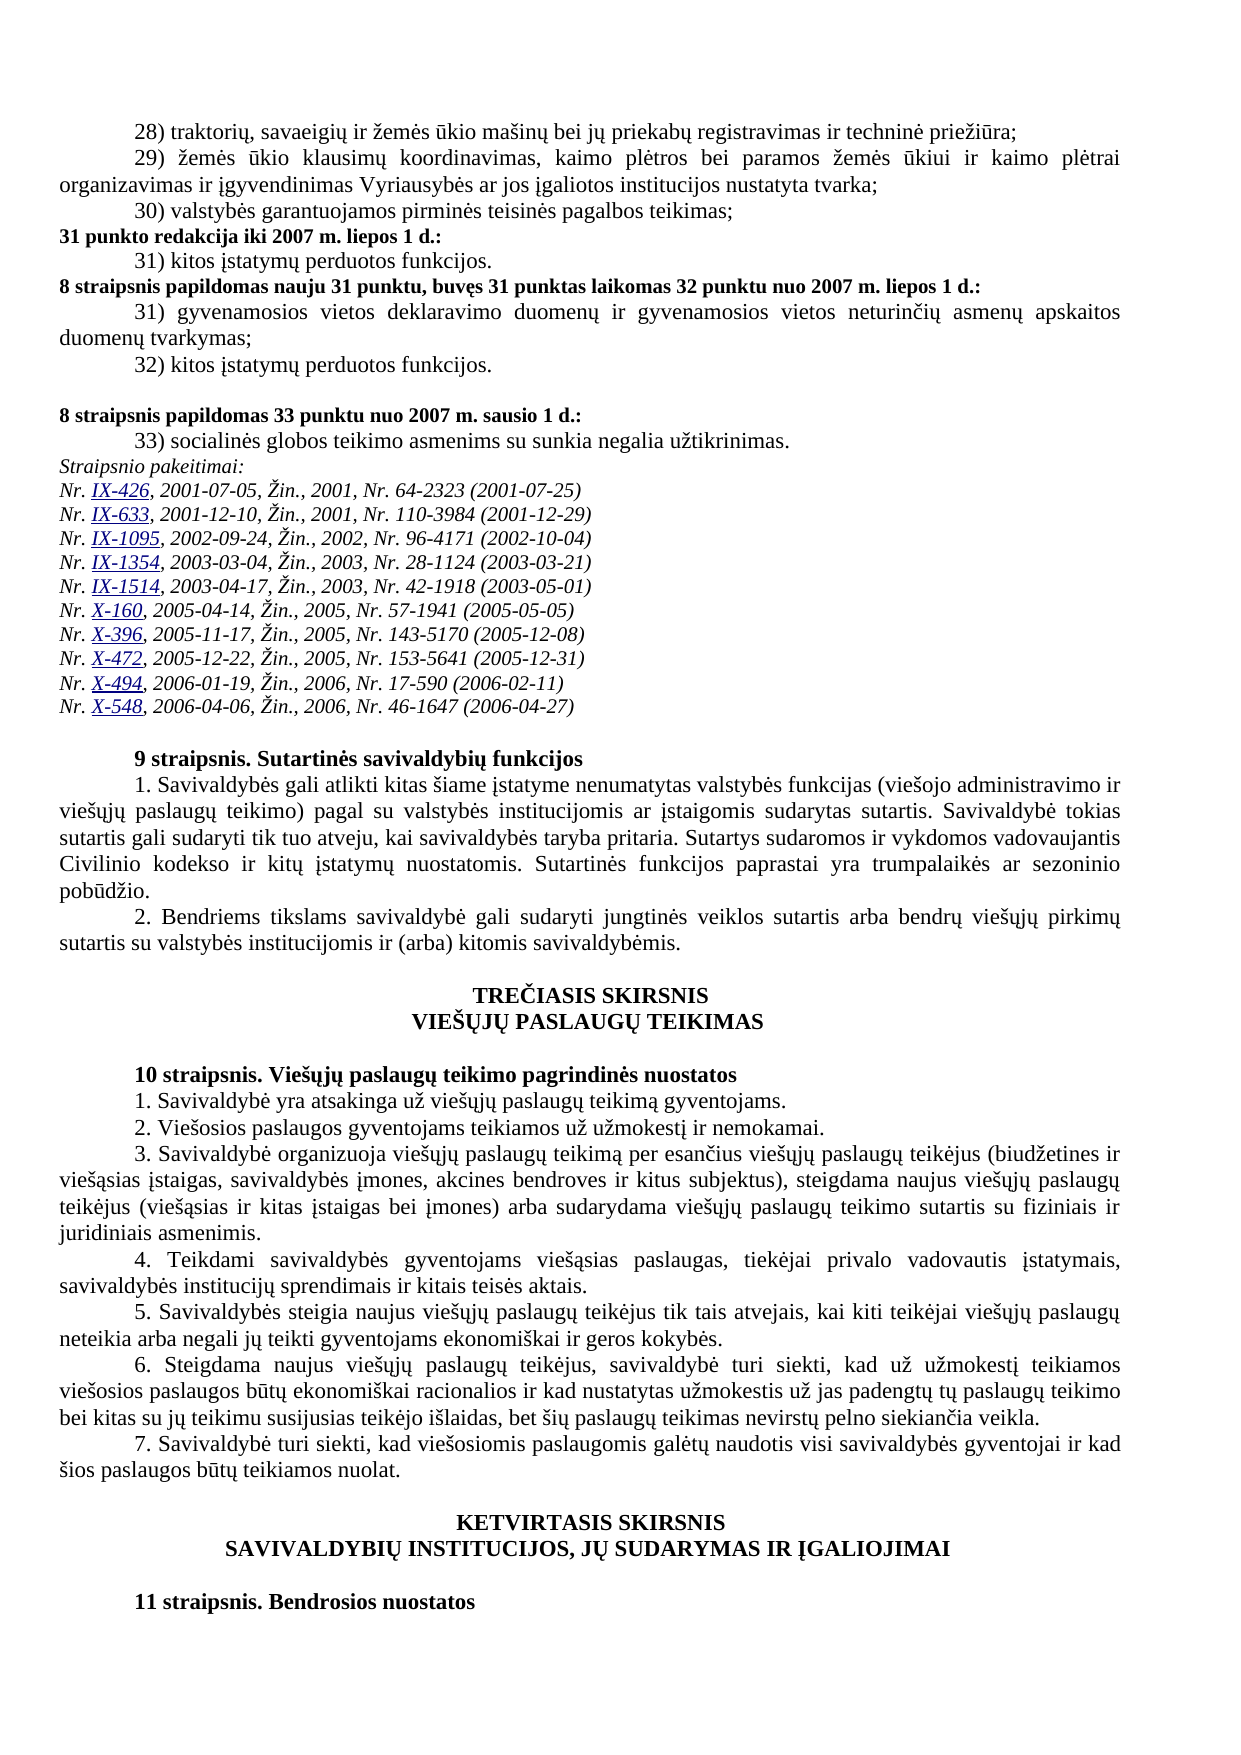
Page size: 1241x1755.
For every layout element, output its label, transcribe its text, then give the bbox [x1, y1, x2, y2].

text Straipsnio pakeitimai: [59, 454, 1122, 478]
text 32) kitos įstatymų perduotos funkcijos. [59, 351, 1122, 377]
text Nr. IX-1514, 2003-04-17, Žin., 2003, Nr. 42-1918 (2003-05-01) [59, 574, 1122, 598]
text Nr. X-396, 2005-11-17, Žin., 2005, Nr. 143-5170 (2005-12-08) [59, 622, 1122, 646]
text Nr. IX-1354, 2003-03-04, Žin., 2003, Nr. 28-1124 (2003-03-21) [59, 550, 1122, 574]
text Nr. IX-426, 2001-07-05, Žin., 2001, Nr. 64-2323 (2001-07-25) [59, 478, 1122, 502]
text 8 straipsnis papildomas nauju 31 punktu, buvęs 31 punktas laikomas 32 punktu nuo 2007 m. liepos 1 d.: [59, 274, 1122, 298]
text Nr. IX-633, 2001-12-10, Žin., 2001, Nr. 110-3984 (2001-12-29) [59, 502, 1122, 526]
text 33) socialinės globos teikimo asmenims su sunkia negalia užtikrinimas. [59, 427, 1122, 454]
text 7. Savivaldybė turi siekti, kad viešosiomis paslaugomis galėtų naudotis visi savivaldybės gyventojai ir kad šios paslaugos būtų teikiamos nuolat. [59, 1430, 1122, 1483]
text 10 straipsnis. Viešųjų paslaugų teikimo pagrindinės nuostatos [59, 1061, 1122, 1087]
text Nr. X-494, 2006-01-19, Žin., 2006, Nr. 17-590 (2006-02-11) [59, 670, 1122, 694]
text KETVIRTASIS SKIRSNIS [59, 1509, 1122, 1536]
text Nr. X-548, 2006-04-06, Žin., 2006, Nr. 46-1647 (2006-04-27) [59, 694, 1122, 718]
text 3. Savivaldybė organizuoja viešųjų paslaugų teikimą per esančius viešųjų paslaugų teikėjus (biudžetines ir viešąsias įstaigas, savivaldybės įmones, akcines bendroves ir kitus subjektus), steigdama naujus viešųjų paslaugų teikėjus (viešąsias ir kitas įstaigas bei įmones) arba sudarydama viešųjų paslaugų teikimo sutartis su fiziniais ir juridiniais asmenimis. [59, 1140, 1122, 1246]
subtitle TREČIASIS SKIRSNIS [59, 982, 1122, 1008]
text 30) valstybės garantuojamos pirminės teisinės pagalbos teikimas; [59, 197, 1122, 223]
text Nr. X-160, 2005-04-14, Žin., 2005, Nr. 57-1941 (2005-05-05) [59, 598, 1122, 622]
text 28) traktorių, savaeigių ir žemės ūkio mašinų bei jų priekabų registravimas ir techninė priežiūra; [59, 118, 1122, 144]
text 29) žemės ūkio klausimų koordinavimas, kaimo plėtros bei paramos žemės ūkiui ir kaimo plėtrai organizavimas ir įgyvendinimas Vyriausybės ar jos įgaliotos institucijos nustatyta tvarka; [59, 144, 1122, 197]
text 31) kitos įstatymų perduotos funkcijos. [59, 248, 1122, 274]
text 31) gyvenamosios vietos deklaravimo duomenų ir gyvenamosios vietos neturinčių asmenų apskaitos duomenų tvarkymas; [59, 298, 1122, 351]
text 11 straipsnis. Bendrosios nuostatos [59, 1588, 1122, 1614]
text 2. Bendriems tikslams savivaldybė gali sudaryti jungtinės veiklos sutartis arba bendrų viešųjų pirkimų sutartis su valstybės institucijomis ir (arba) kitomis savivaldybėmis. [59, 903, 1122, 956]
text 31 punkto redakcija iki 2007 m. liepos 1 d.: [59, 223, 1122, 248]
text Nr. X-472, 2005-12-22, Žin., 2005, Nr. 153-5641 (2005-12-31) [59, 646, 1122, 670]
text 1. Savivaldybė yra atsakinga už viešųjų paslaugų teikimą gyventojams. [59, 1087, 1122, 1114]
text 9 straipsnis. Sutartinės savivaldybių funkcijos [59, 745, 1122, 771]
text Nr. IX-1095, 2002-09-24, Žin., 2002, Nr. 96-4171 (2002-10-04) [59, 526, 1122, 550]
text 4. Teikdami savivaldybės gyventojams viešąsias paslaugas, tiekėjai privalo vadovautis įstatymais, savivaldybės institucijų sprendimais ir kitais teisės aktais. [59, 1246, 1122, 1298]
text VIEŠŲJŲ PASLAUGŲ TEIKIMAS [59, 1008, 1122, 1035]
text SAVIVALDYBIŲ INSTITUCIJOS, JŲ SUDARYMAS IR ĮGALIOJIMAI [59, 1536, 1122, 1562]
text 8 straipsnis papildomas 33 punktu nuo 2007 m. sausio 1 d.: [59, 403, 1122, 427]
text 2. Viešosios paslaugos gyventojams teikiamos už užmokestį ir nemokamai. [59, 1114, 1122, 1140]
text 6. Steigdama naujus viešųjų paslaugų teikėjus, savivaldybė turi siekti, kad už užmokestį teikiamos viešosios paslaugos būtų ekonomiškai racionalios ir kad nustatytas užmokestis už jas padengtų tų paslaugų teikimo bei kitas su jų teikimu susijusias teikėjo išlaidas, bet šių paslaugų teikimas nevirstų pelno siekiančia veikla. [59, 1351, 1122, 1430]
text 1. Savivaldybės gali atlikti kitas šiame įstatyme nenumatytas valstybės funkcijas (viešojo administravimo ir viešųjų paslaugų teikimo) pagal su valstybės institucijomis ar įstaigomis sudarytas sutartis. Savivaldybė tokias sutartis gali sudaryti tik tuo atveju, kai savivaldybės taryba pritaria. Sutartys sudaromos ir vykdomos vadovaujantis Civilinio kodekso ir kitų įstatymų nuostatomis. Sutartinės funkcijos paprastai yra trumpalaikės ar sezoninio pobūdžio. [59, 771, 1122, 903]
text 5. Savivaldybės steigia naujus viešųjų paslaugų teikėjus tik tais atvejais, kai kiti teikėjai viešųjų paslaugų neteikia arba negali jų teikti gyventojams ekonomiškai ir geros kokybės. [59, 1298, 1122, 1351]
